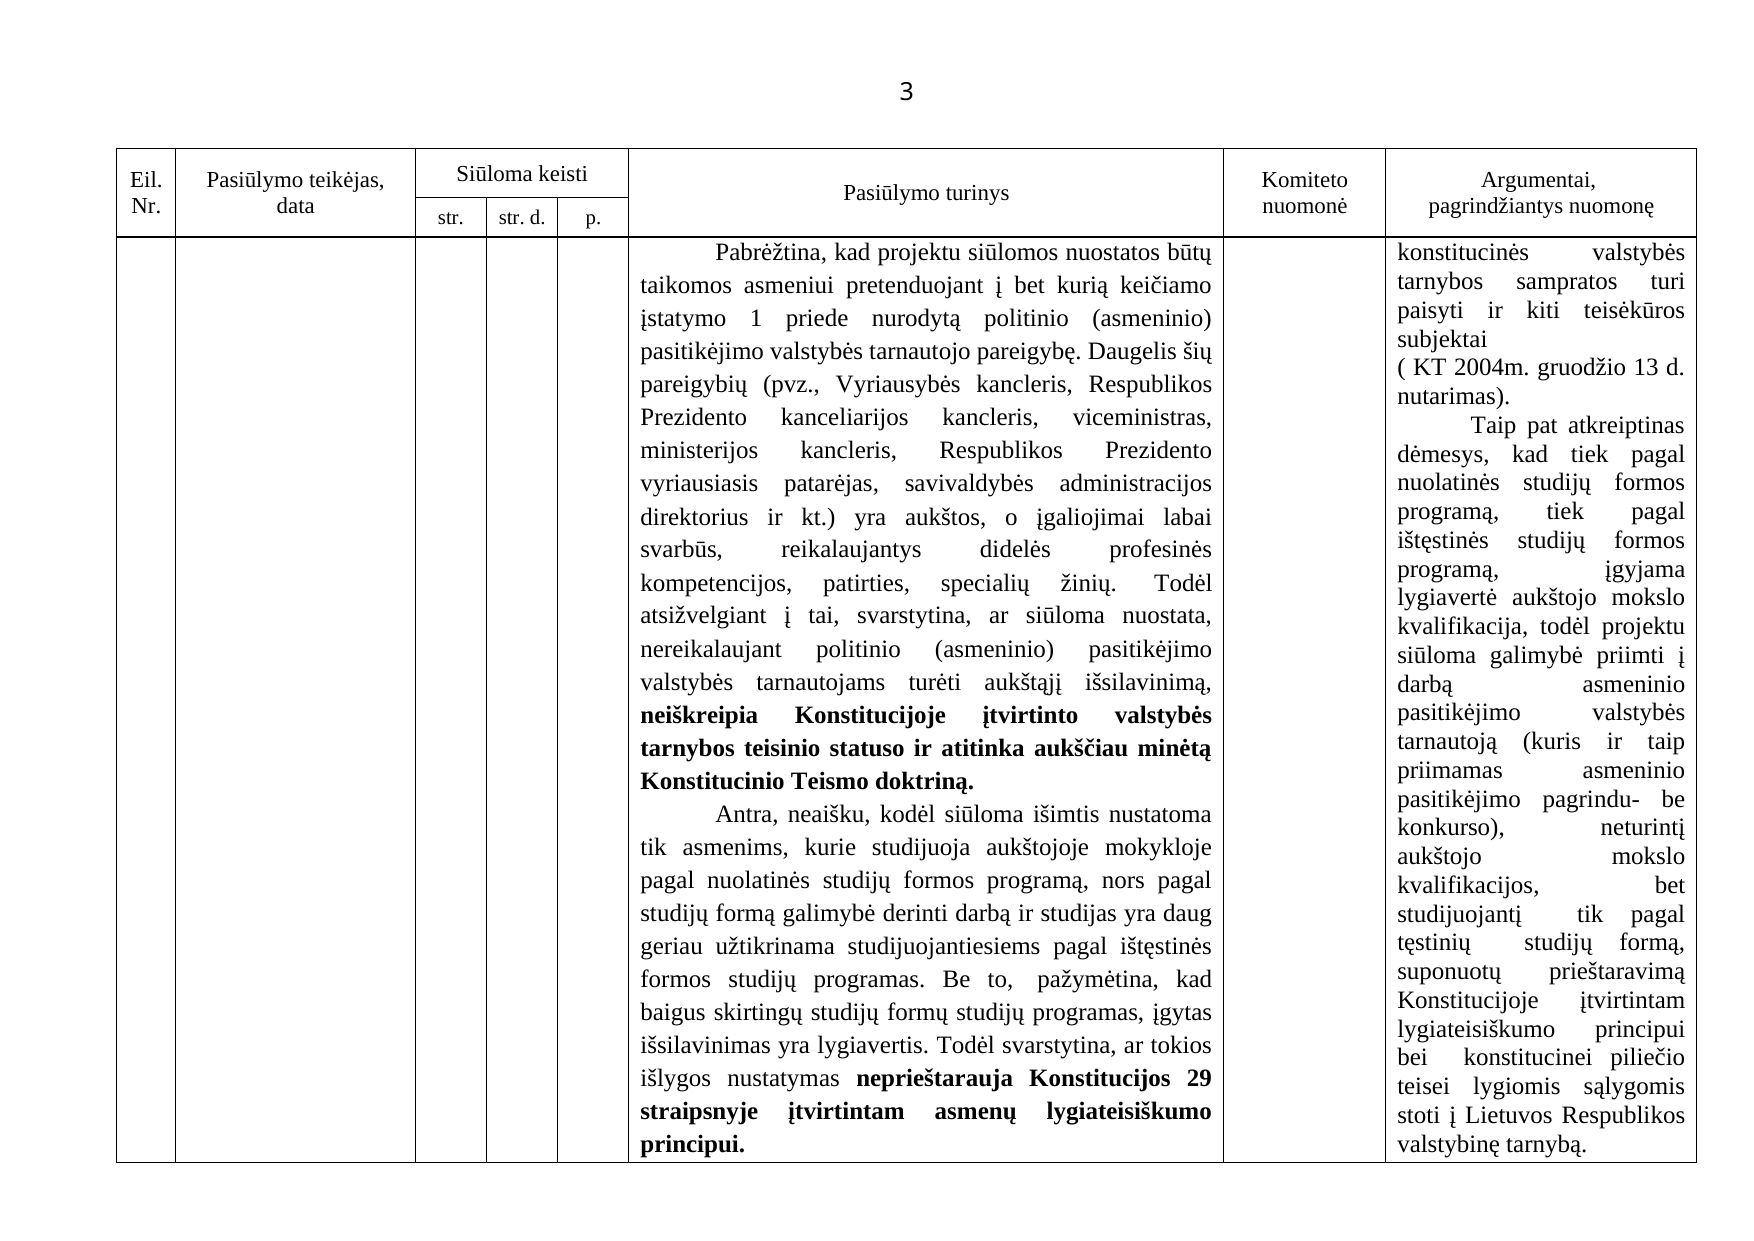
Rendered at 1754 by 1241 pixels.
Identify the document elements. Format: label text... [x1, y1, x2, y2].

table_cell [487, 238, 557, 1162]
table_header Argumentai, pagrindžiantys nuomonę [1386, 149, 1696, 236]
table_cell [416, 238, 486, 1162]
table_cell konstitucinės valstybės tarnybos sampratos turi paisyti ir kiti teisėkūros subjektai ( KT 2004m. gruodžio 13 d. nutarimas). Taip pat atkreiptinas dėmesys, kad tiek pagal nuolatinės studijų formos programą, tiek pagal ištęstinės studijų formos programą, įgyjama lygiavertė aukštojo mokslo kvalifikacija, todėl projektu siūloma galimybė priimti į darbą asmeninio pasitikėjimo valstybės tarnautoją (kuris ir taip priimamas asmeninio pasitikėjimo pagrindu- be konkurso), neturintį aukštojo mokslo kvalifikacijos, bet studijuojantį tik pagal tęstinių studijų formą, suponuotų prieštaravimą Konstitucijoje įtvirtintam lygiateisiškumo principui bei konstitucinei piliečio teisei lygiomis sąlygomis stoti į Lietuvos Respublikos valstybinę tarnybą. [1386, 238, 1696, 1162]
table_header Komiteto nuomonė [1224, 149, 1385, 236]
table_cell p. [558, 198, 628, 236]
table_cell [117, 238, 175, 1162]
table_header Siūloma keisti [416, 149, 628, 197]
table_cell str. d. [487, 198, 557, 236]
table_cell str. [416, 198, 486, 236]
table_cell Pabrėžtina, kad projektu siūlomos nuostatos būtų taikomos asmeniui pretenduojant į bet kurią keičiamo įstatymo 1 priede nurodytą politinio (asmeninio) pasitikėjimo valstybės tarnautojo pareigybę. Daugelis šių pareigybių (pvz., Vyriausybės kancleris, Respublikos Prezidento kanceliarijos kancleris, viceministras, ministerijos kancleris, Respublikos Prezidento vyriausiasis patarėjas, savivaldybės administracijos direktorius ir kt.) yra aukštos, o įgaliojimai labai svarbūs, reikalaujantys didelės profesinės kompetencijos, patirties, specialių žinių. Todėl atsižvelgiant į tai, svarstytina, ar siūloma nuostata, nereikalaujant politinio (asmeninio) pasitikėjimo valstybės tarnautojams turėti aukštąjį išsilavinimą, neiškreipia Konstitucijoje įtvirtinto valstybės tarnybos teisinio statuso ir atitinka aukščiau minėtą Konstitucinio Teismo doktriną. Antra, neaišku, kodėl siūloma išimtis nustatoma tik asmenims, kurie studijuoja aukštojoje mokykloje pagal nuolatinės studijų formos programą, nors pagal studijų formą galimybė derinti darbą ir studijas yra daug geriau užtikrinama studijuojantiesiems pagal ištęstinės formos studijų programas. Be to, pažymėtina, kad baigus skirtingų studijų formų studijų programas, įgytas išsilavinimas yra lygiavertis. Todėl svarstytina, ar tokios išlygos nustatymas neprieštarauja Konstitucijos 29 straipsnyje įtvirtintam asmenų lygiateisiškumo principui. [629, 238, 1223, 1162]
table_header Eil. Nr. [117, 149, 175, 236]
table_header Pasiūlymo teikėjas, data [176, 149, 415, 236]
table_cell [176, 238, 415, 1162]
table_cell [1224, 238, 1385, 1162]
table_cell [558, 238, 628, 1162]
table_header Pasiūlymo turinys [629, 149, 1223, 236]
